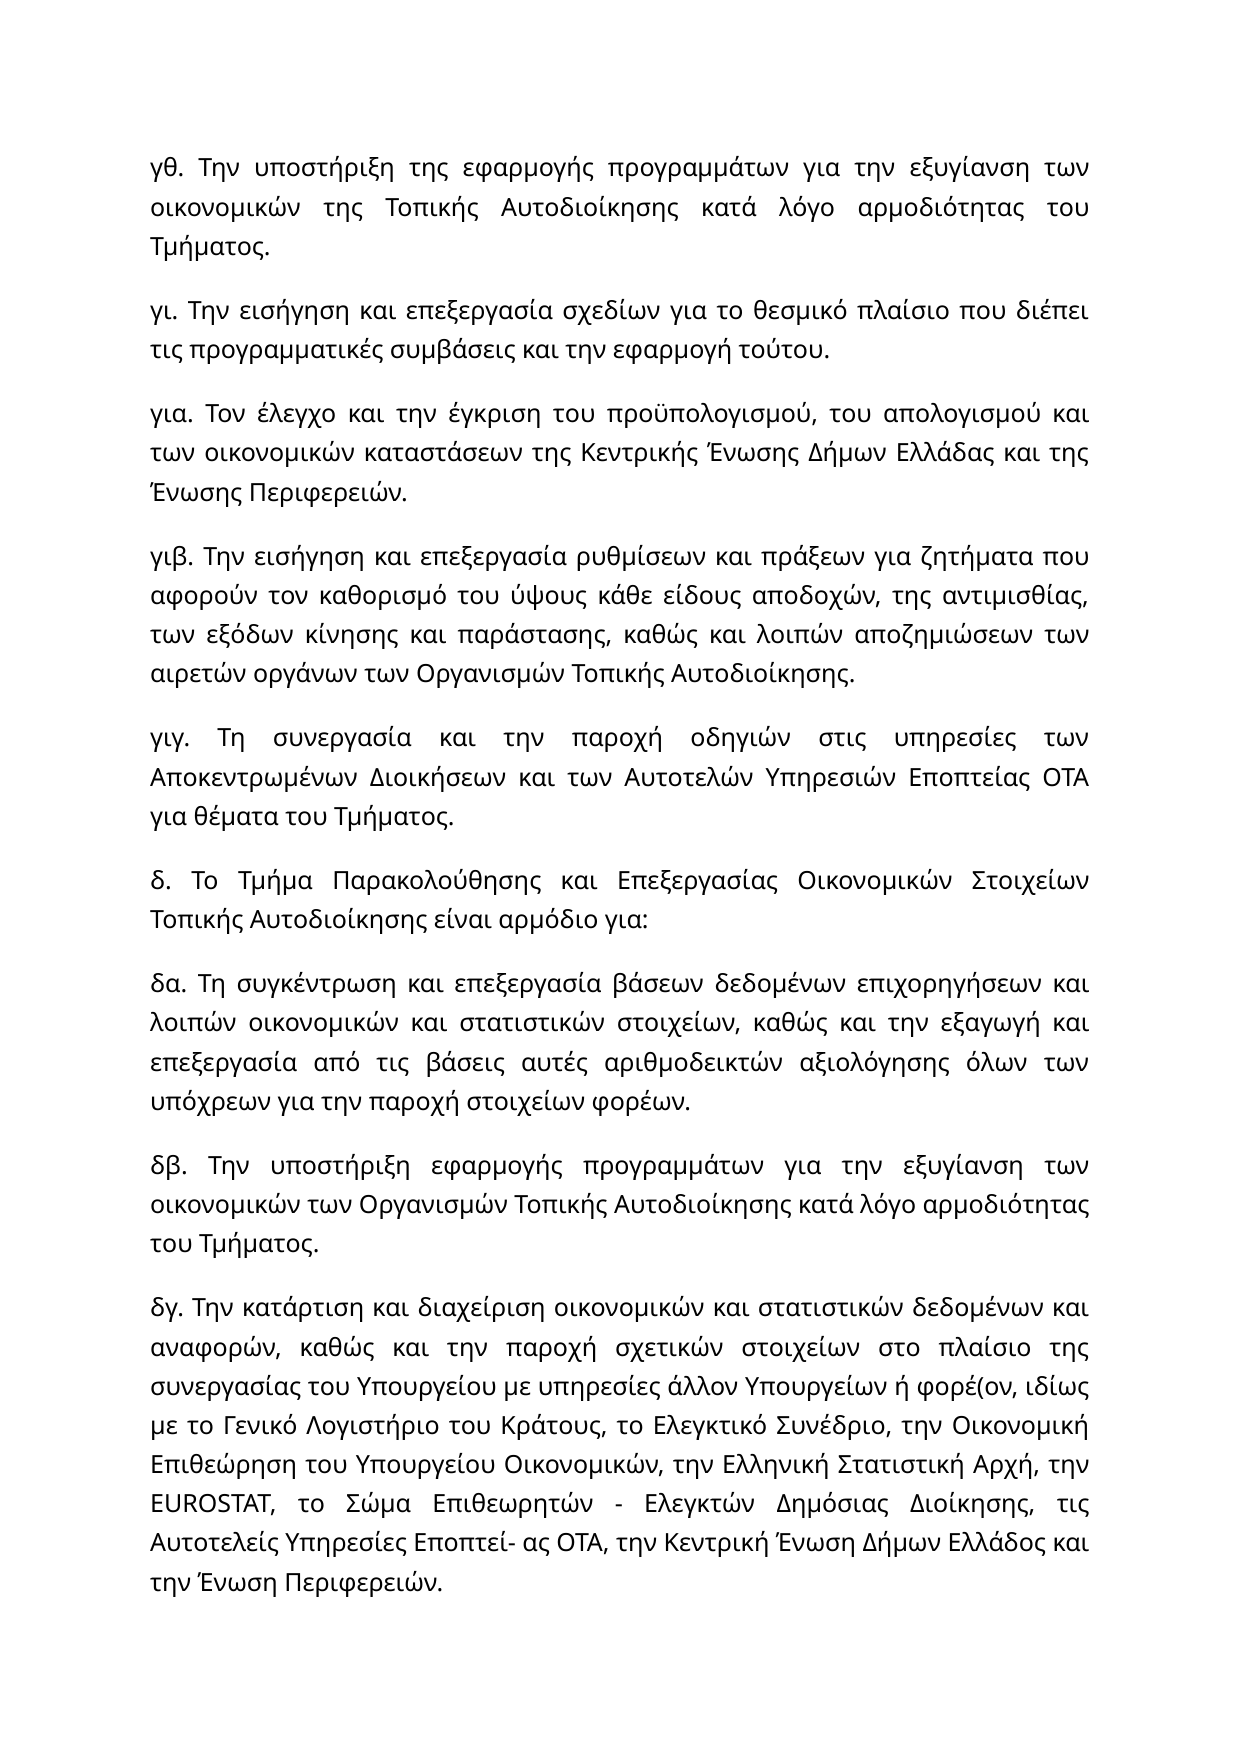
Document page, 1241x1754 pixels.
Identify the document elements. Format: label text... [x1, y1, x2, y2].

text γιγ. Τη συνεργασία και την παροχή οδηγιών στις υπηρεσίες των Αποκεντρωμένων Διοικήσεων και των Αυτοτελών Υπηρεσιών Εποπτείας ΟΤΑ για θέματα του Τμήματος. [150, 720, 1090, 832]
text δ. Το Τμήμα Παρακολούθησης και Επεξεργασίας Οικονομικών Στοιχείων Τοπικής Αυτοδιοίκησης είναι αρμόδιο για: [150, 862, 1090, 936]
text γιβ. Την εισήγηση και επεξεργασία ρυθμίσεων και πράξεων για ζητήματα που αφορούν τον καθορισμό του ύψους κάθε είδους αποδοχών, της αντιμισθίας, των εξόδων κίνησης και παράστασης, καθώς και λοιπών αποζημιώσεων των αιρετών οργάνων των Οργανισμών Τοπικής Αυτοδιοίκησης. [150, 538, 1090, 690]
text για. Τον έλεγχο και την έγκριση του προϋπολογισμού, του απολογισμού και των οικονομικών καταστάσεων της Κεντρικής Ένωσης Δήμων Ελλάδας και της Ένωσης Περιφερειών. [150, 396, 1090, 508]
text δα. Τη συγκέντρωση και επεξεργασία βάσεων δεδομένων επιχορηγήσεων και λοιπών οικονομικών και στατιστικών στοιχείων, καθώς και την εξαγωγή και επεξεργασία από τις βάσεις αυτές αριθμοδεικτών αξιολόγησης όλων των υπόχρεων για την παροχή στοιχείων φορέων. [150, 966, 1090, 1117]
text δγ. Την κατάρτιση και διαχείριση οικονομικών και στατιστικών δεδομένων και αναφορών, καθώς και την παροχή σχετικών στοιχείων στο πλαίσιο της συνεργασίας του Υπουργείου με υπηρεσίες άλλον Υπουργείων ή φορέ(ον, ιδίως με το Γενικό Λογιστήριο του Κράτους, το Ελεγκτικό Συνέδριο, την Οικονομική Επιθεώρηση του Υπουργείου Οικονομικών, την Ελληνική Στατιστική Αρχή, την EUROSTAT, το Σώμα Επιθεωρητών - Ελεγκτών Δημόσιας Διοίκησης, τις Αυτοτελείς Υπηρεσίες Εποπτεί- ας ΟΤΑ, την Κεντρική Ένωση Δήμων Ελλάδος και την Ένωση Περιφερειών. [150, 1290, 1090, 1598]
text δβ. Την υποστήριξη εφαρμογής προγραμμάτων για την εξυγίανση των οικονομικών των Οργανισμών Τοπικής Αυτοδιοίκησης κατά λόγο αρμοδιότητας του Τμήματος. [150, 1147, 1090, 1260]
text γθ. Την υποστήριξη της εφαρμογής προγραμμάτων για την εξυγίανση των οικονομικών της Τοπικής Αυτοδιοίκησης κατά λόγο αρμοδιότητας του Τμήματος. [150, 150, 1090, 262]
text γι. Την εισήγηση και επεξεργασία σχεδίων για το θεσμικό πλαίσιο που διέπει τις προγραμματικές συμβάσεις και την εφαρμογή τούτου. [150, 292, 1090, 366]
